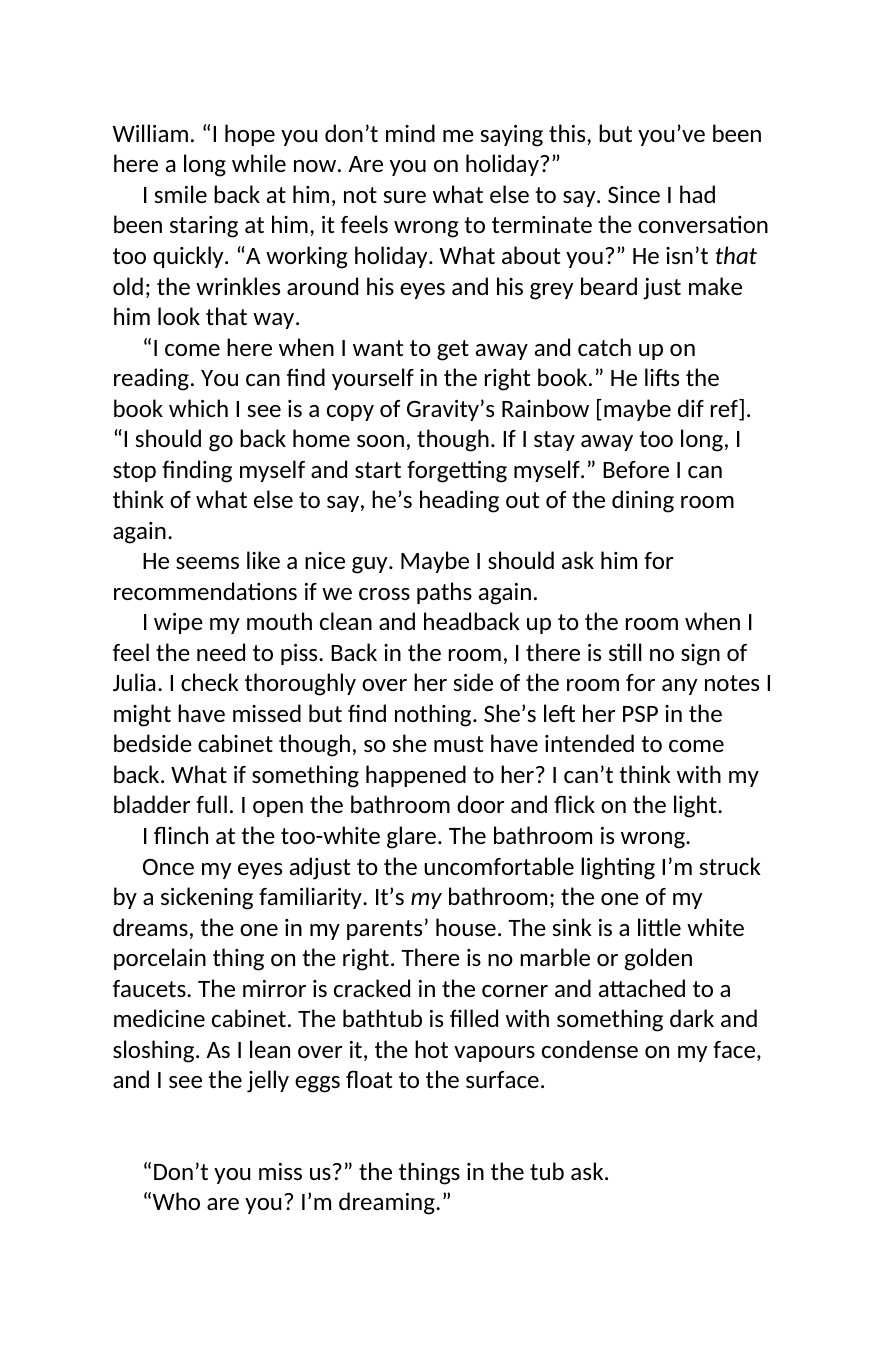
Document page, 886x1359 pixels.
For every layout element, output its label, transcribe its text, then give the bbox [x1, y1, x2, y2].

text William. “I hope you don’t mind me saying this, but you’ve been here a long while now. Are you on holiday?” [112, 118, 774, 179]
text “Don’t you miss us?” the things in the tub ask. [112, 1156, 774, 1186]
text I smile back at him, not sure what else to say. Since I had been staring at him, it feels wrong to terminate the conversation too quickly. “A working holiday. What about you?” He isn’t that old; the wrinkles around his eyes and his grey beard just make him look that way. [112, 179, 774, 332]
text I flinch at the too-white glare. The bathroom is wrong. [112, 820, 774, 851]
text “I come here when I want to get away and catch up on reading. You can find yourself in the right book.” He lifts the book which I see is a copy of Gravity’s Rainbow [maybe dif ref]. “I should go back home soon, though. If I stay away too long, I stop finding myself and start forgetting myself.” Before I can think of what else to say, he’s heading out of the dining room again. [112, 332, 774, 545]
text I wipe my mouth clean and headback up to the room when I feel the need to piss. Back in the room, I there is still no sign of Julia. I check thoroughly over her side of the room for any notes I might have missed but find nothing. She’s left her PSP in the bedside cabinet though, so she must have intended to come back. What if something happened to her? I can’t think with my bladder full. I open the bathroom door and flick on the light. [112, 606, 774, 820]
text He seems like a nice guy. Maybe I should ask him for recommendations if we cross paths again. [112, 545, 774, 606]
text Once my eyes adjust to the uncomfortable lighting I’m struck by a sickening familiarity. It’s my bathroom; the one of my dreams, the one in my parents’ house. The sink is a little white porcelain thing on the right. There is no marble or golden faucets. The mirror is cracked in the corner and attached to a medicine cabinet. The bathtub is filled with something dark and sloshing. As I lean over it, the hot vapours condense on my face, and I see the jelly eggs float to the surface. [112, 851, 774, 1095]
text “Who are you? I’m dreaming.” [112, 1186, 774, 1217]
